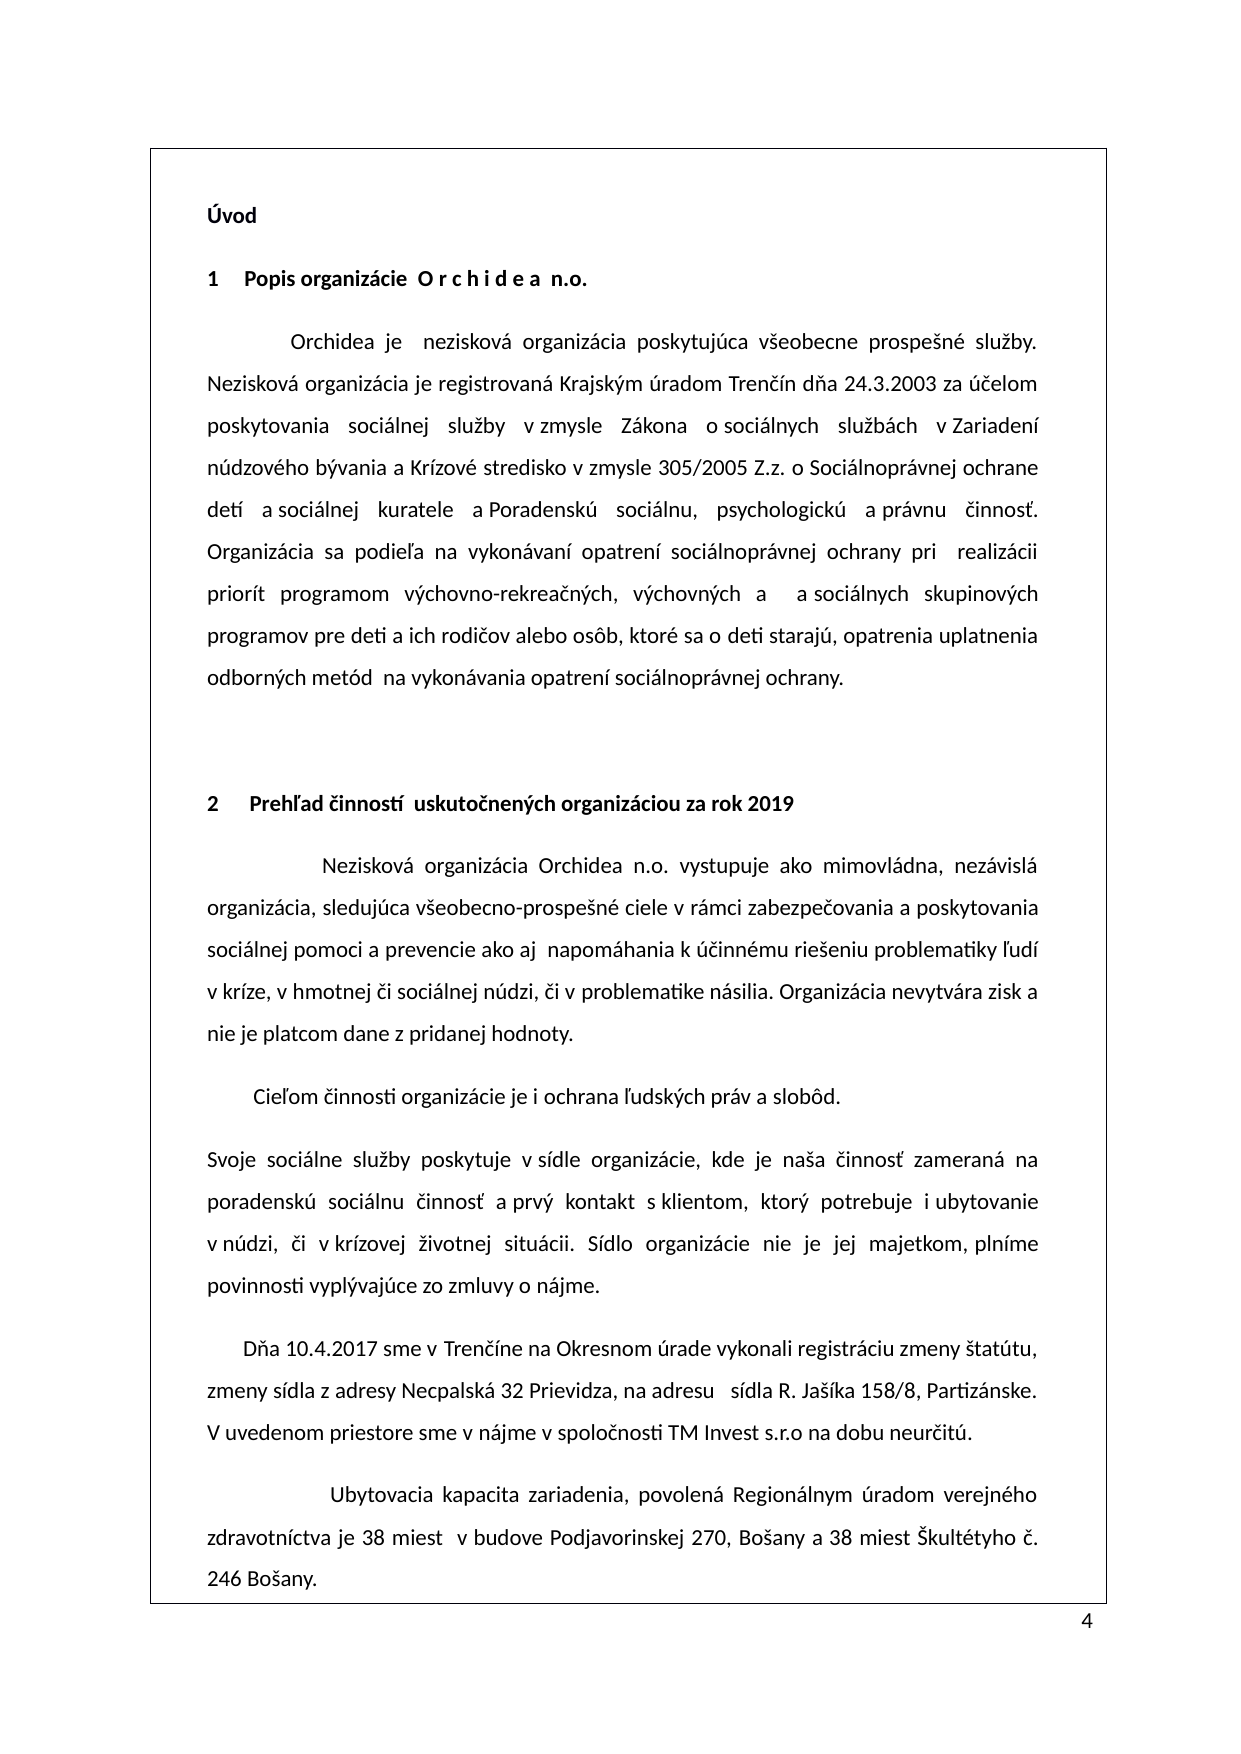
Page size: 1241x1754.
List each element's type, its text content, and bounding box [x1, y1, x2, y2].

table_cell Úvod 1 Popis organizácie O r c h i d e a n.o. Orchidea je nezisková organizácia poskytujúca všeobecne prospešné služby. Nezisková organizácia je registrovaná Krajským úradom Trenčín dňa 24.3.2003 za účelom poskytovania sociálnej služby v zmysle Zákona o sociálnych službách v Zariadení núdzového bývania a Krízové stredisko v zmysle 305/2005 Z.z. o Sociálnoprávnej ochrane detí a sociálnej kuratele a Poradenskú sociálnu, psychologickú a právnu činnosť. Organizácia sa podieľa na vykonávaní opatrení sociálnoprávnej ochrany pri realizácii priorít programom výchovno-rekreačných, výchovných a a sociálnych skupinových programov pre deti a ich rodičov alebo osôb, ktoré sa o deti starajú, opatrenia uplatnenia odborných metód na vykonávania opatrení sociálnoprávnej ochrany. 2 Prehľad činností uskutočnených organizáciou za rok 2019 Nezisková organizácia Orchidea n.o. vystupuje ako mimovládna, nezávislá organizácia, sledujúca všeobecno-prospešné ciele v rámci zabezpečovania a poskytovania sociálnej pomoci a prevencie ako aj napomáhania k účinnému riešeniu problematiky ľudí v kríze, v hmotnej či sociálnej núdzi, či v problematike násilia. Organizácia nevytvára zisk a nie je platcom dane z pridanej hodnoty. Cieľom činnosti organizácie je i ochrana ľudských práv a slobôd. Svoje sociálne služby poskytuje v sídle organizácie, kde je naša činnosť zameraná na poradenskú sociálnu činnosť a prvý kontakt s klientom, ktorý potrebuje i ubytovanie v núdzi, či v krízovej životnej situácii. Sídlo organizácie nie je jej majetkom, plníme povinnosti vyplývajúce zo zmluvy o nájme. Dňa 10.4.2017 sme v Trenčíne na Okresnom úrade vykonali registráciu zmeny štatútu, zmeny sídla z adresy Necpalská 32 Prievidza, na adresu sídla R. Jašíka 158/8, Partizánske. V uvedenom priestore sme v nájme v spoločnosti TM Invest s.r.o na dobu neurčitú. Ubytovacia kapacita zariadenia, povolená Regionálnym úradom verejného zdravotníctva je 38 miest v budove Podjavorinskej 270, Bošany a 38 miest Škultétyho č. 246 Bošany. [151, 149, 1106, 1603]
